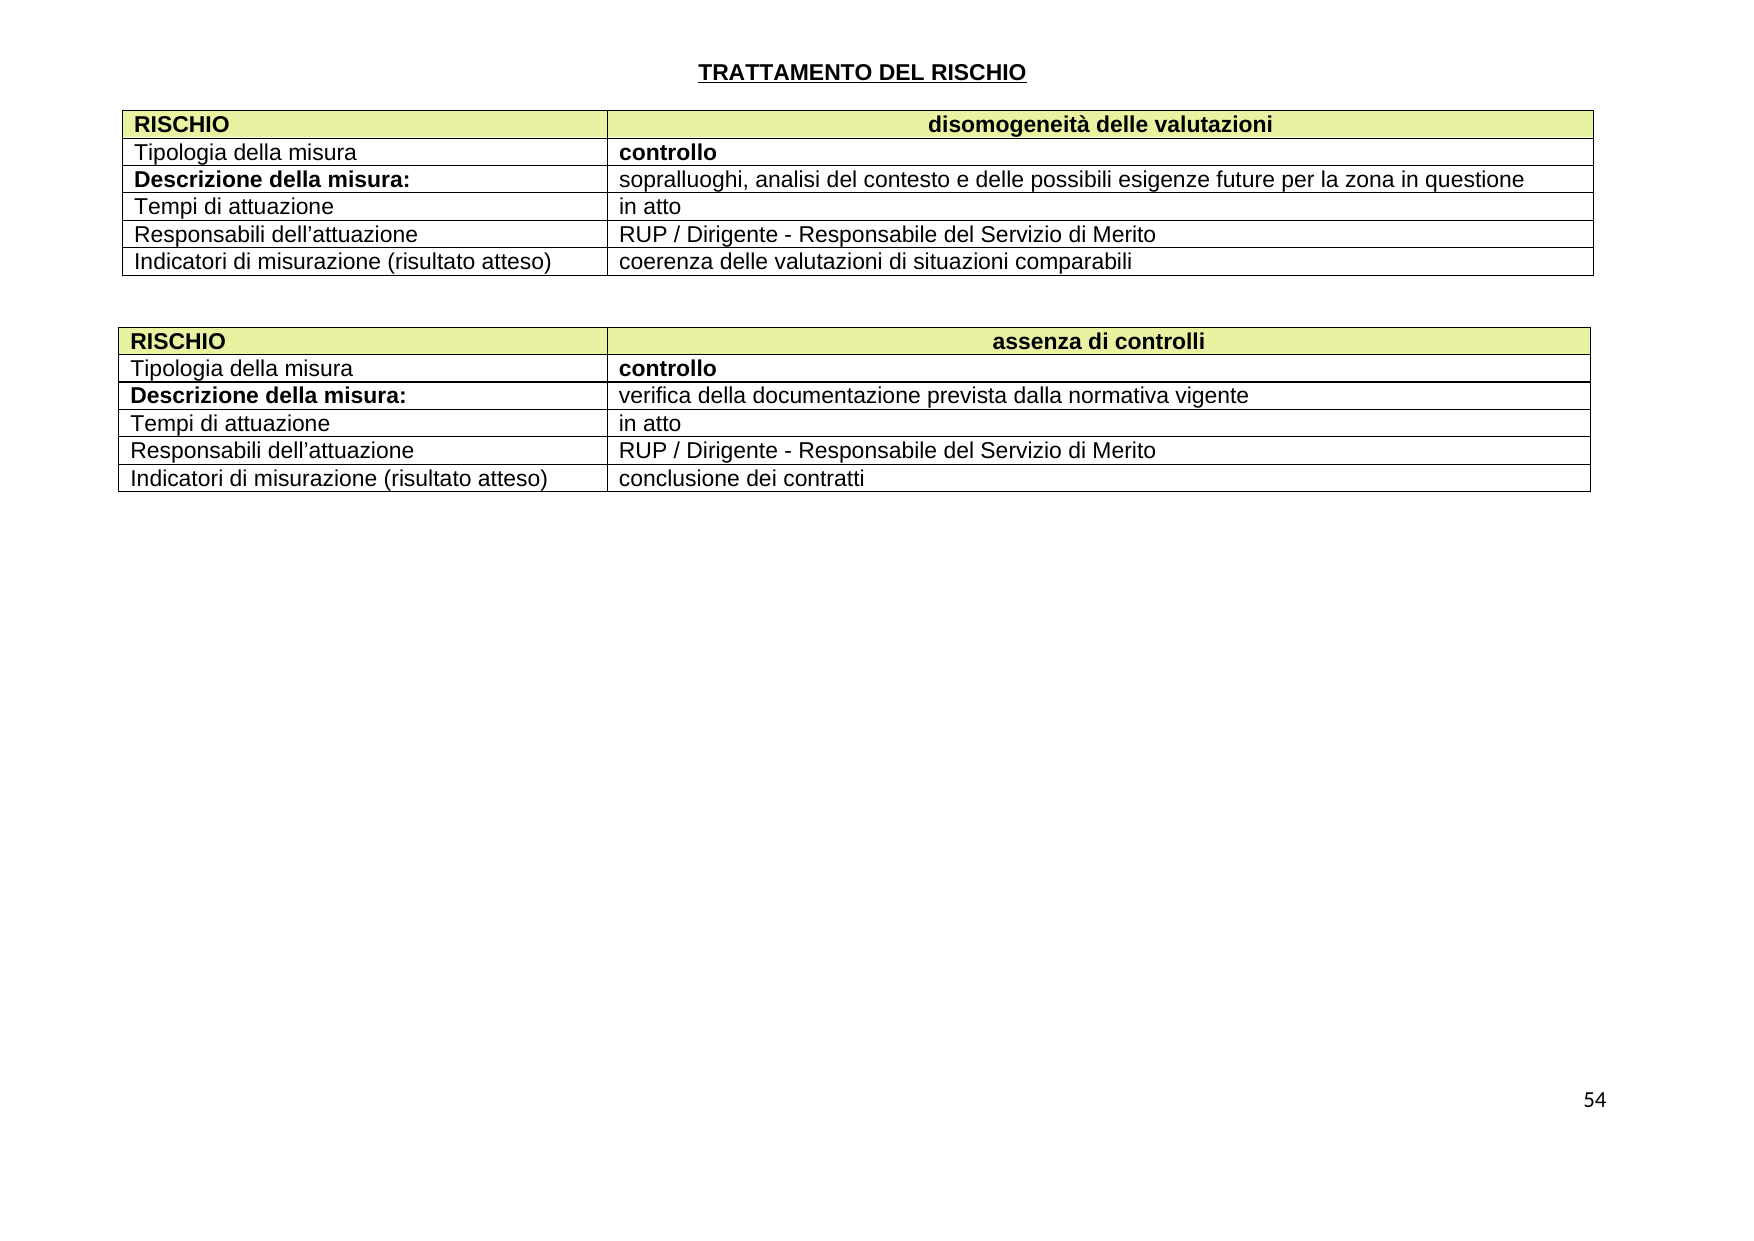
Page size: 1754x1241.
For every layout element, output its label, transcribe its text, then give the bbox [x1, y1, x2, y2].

table_cell Responsabili dell’attuazione [123, 221, 607, 247]
table_cell Tempi di attuazione [119, 410, 607, 436]
table_cell Tipologia della misura [123, 139, 607, 165]
table_cell conclusione dei contratti [608, 465, 1590, 491]
table_cell Indicatori di misurazione (risultato atteso) [119, 465, 607, 491]
table_cell coerenza delle valutazioni di situazioni comparabili [608, 248, 1593, 274]
table_cell Descrizione della misura: [119, 383, 607, 409]
table_cell RUP / Dirigente - Responsabile del Servizio di Merito [608, 221, 1593, 247]
table_cell RUP / Dirigente - Responsabile del Servizio di Merito [608, 437, 1590, 463]
table_header RISCHIO [119, 328, 607, 354]
table_cell controllo [608, 355, 1590, 381]
text TRATTAMENTO DEL RISCHIO [118, 59, 1606, 85]
table_cell Descrizione della misura: [123, 166, 607, 192]
table_cell verifica della documentazione prevista dalla normativa vigente [608, 383, 1590, 409]
table_header disomogeneità delle valutazioni [608, 111, 1593, 137]
table_header assenza di controlli [608, 328, 1590, 354]
table_cell controllo [608, 139, 1593, 165]
table_header RISCHIO [123, 111, 607, 137]
table_cell Indicatori di misurazione (risultato atteso) [123, 248, 607, 274]
table_cell Tipologia della misura [119, 355, 607, 381]
table_cell in atto [608, 410, 1590, 436]
table_cell sopralluoghi, analisi del contesto e delle possibili esigenze future per la zona in questione [608, 166, 1593, 192]
table_cell Responsabili dell’attuazione [119, 437, 607, 463]
table_cell in atto [608, 193, 1593, 220]
table_cell Tempi di attuazione [123, 193, 607, 220]
